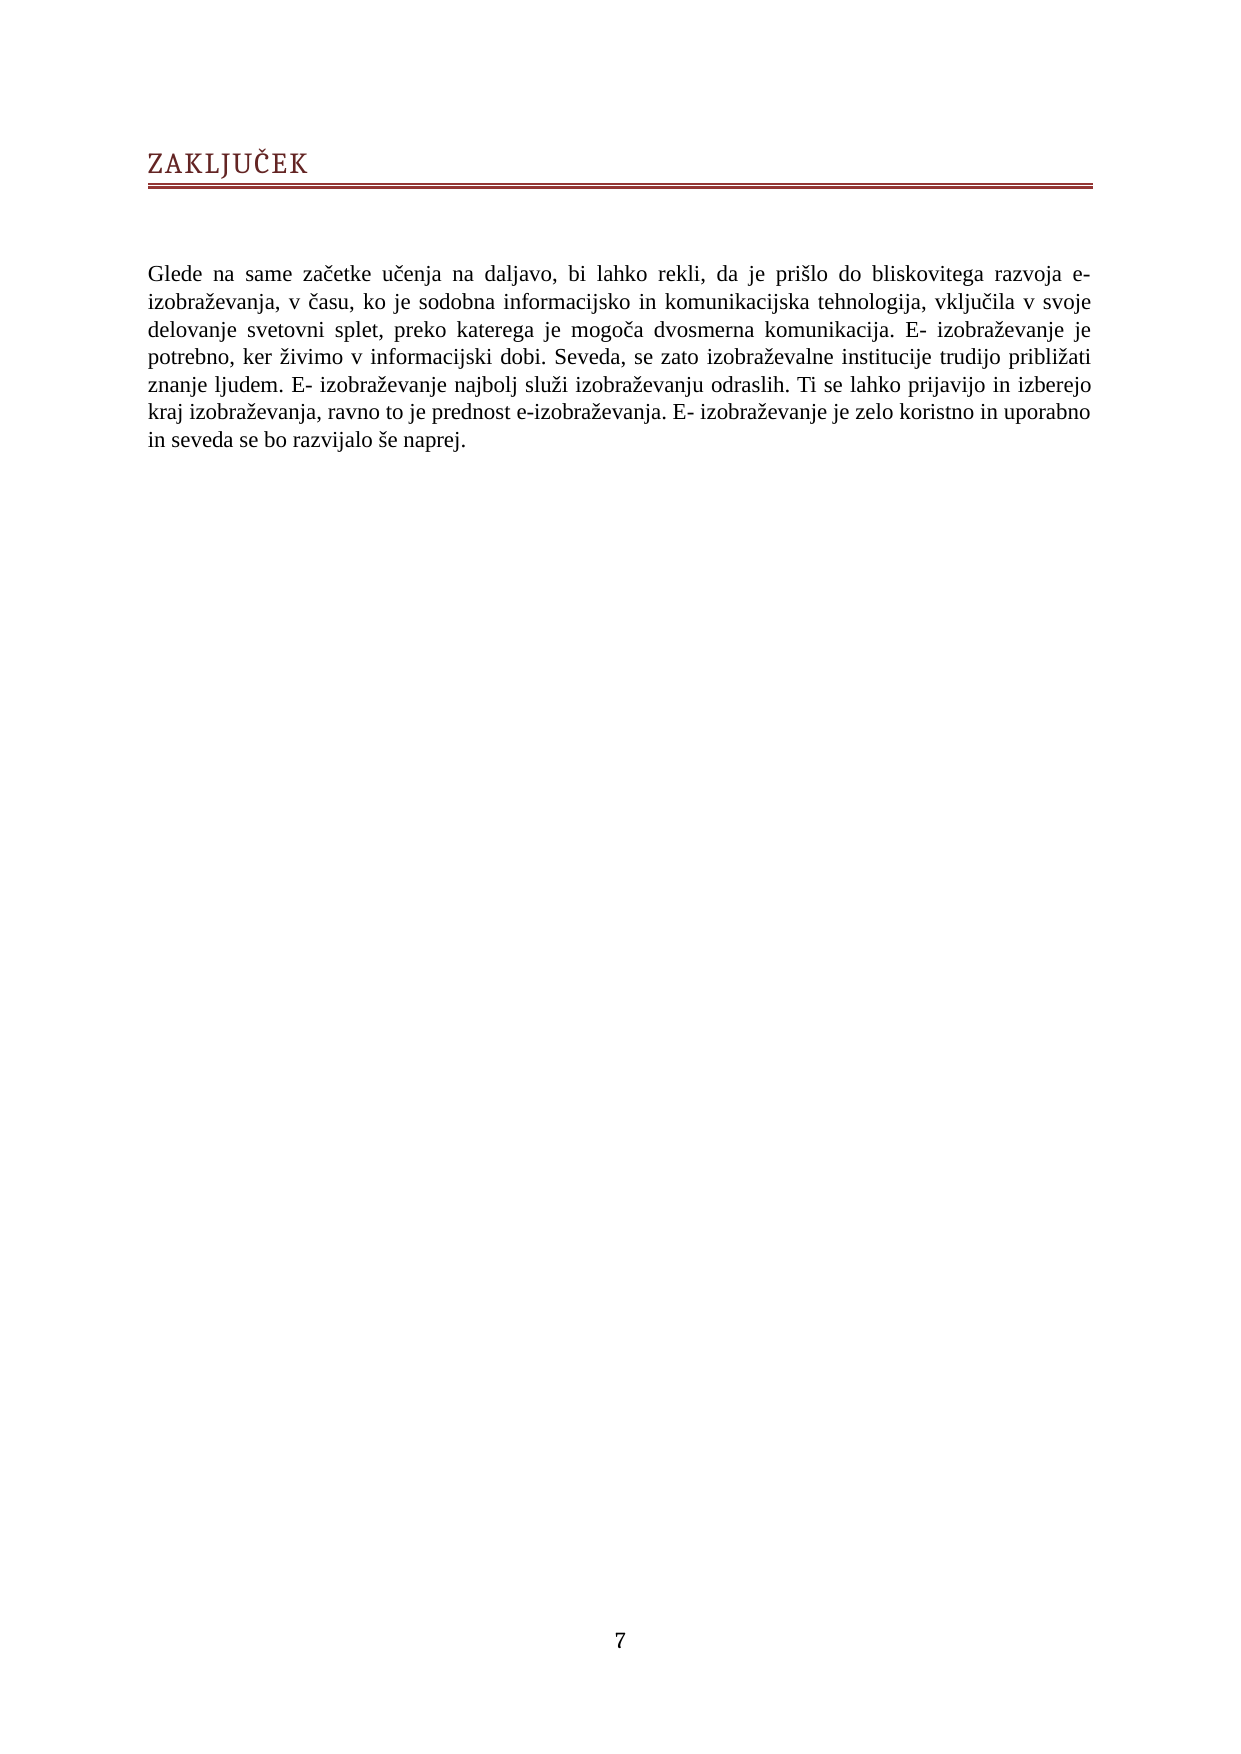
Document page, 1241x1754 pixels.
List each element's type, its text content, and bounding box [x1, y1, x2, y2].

text Glede na same začetke učenja na daljavo, bi lahko rekli, da je prišlo do bliskovitega razvoja e- izobraževanja, v času, ko je sodobna informacijsko in komunikacijska tehnologija, vključila v svoje delovanje svetovni splet, preko katerega je mogoča dvosmerna komunikacija. E- izobraževanje je potrebno, ker živimo v informacijski dobi. Seveda, se zato izobraževalne institucije trudijo približati znanje ljudem. E- izobraževanje najbolj služi izobraževanju odraslih. Ti se lahko prijavijo in izberejo kraj izobraževanja, ravno to je prednost e-izobraževanja. E- izobraževanje je zelo koristno in uporabno in seveda se bo razvijalo še naprej. [148, 260, 1093, 452]
subtitle zaključek [148, 148, 1093, 183]
